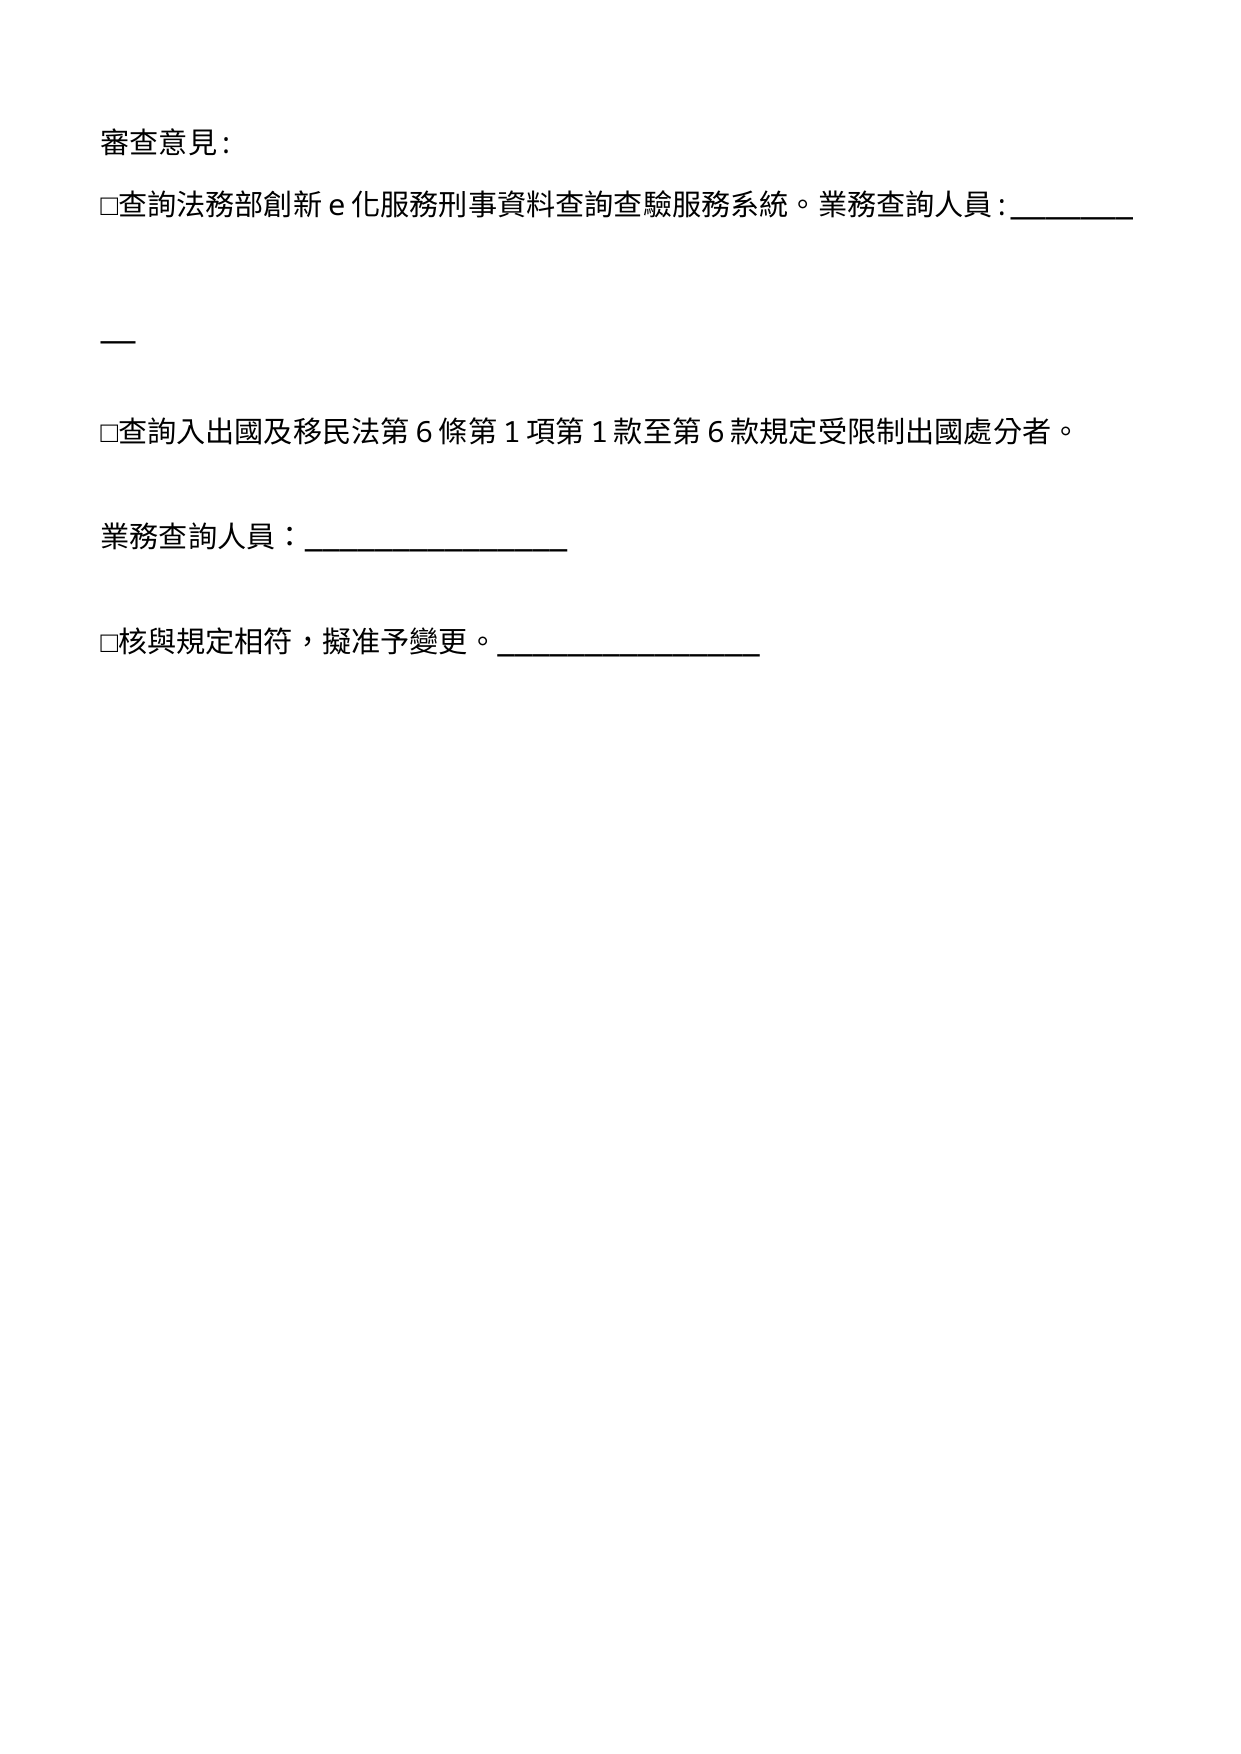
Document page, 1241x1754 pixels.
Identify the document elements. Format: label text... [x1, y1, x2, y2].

text □核與規定相符，擬准予變更。_______________ [100, 598, 1140, 661]
text □查詢法務部創新e化服務刑事資料查詢查驗服務系統。業務查詢人員:_________ [100, 161, 1140, 349]
text 審查意見: [100, 99, 1140, 161]
text 業務查詢人員：_______________ [100, 493, 1140, 556]
text □查詢入出國及移民法第6條第1項第1款至第6款規定受限制出國處分者。 [100, 388, 1140, 451]
